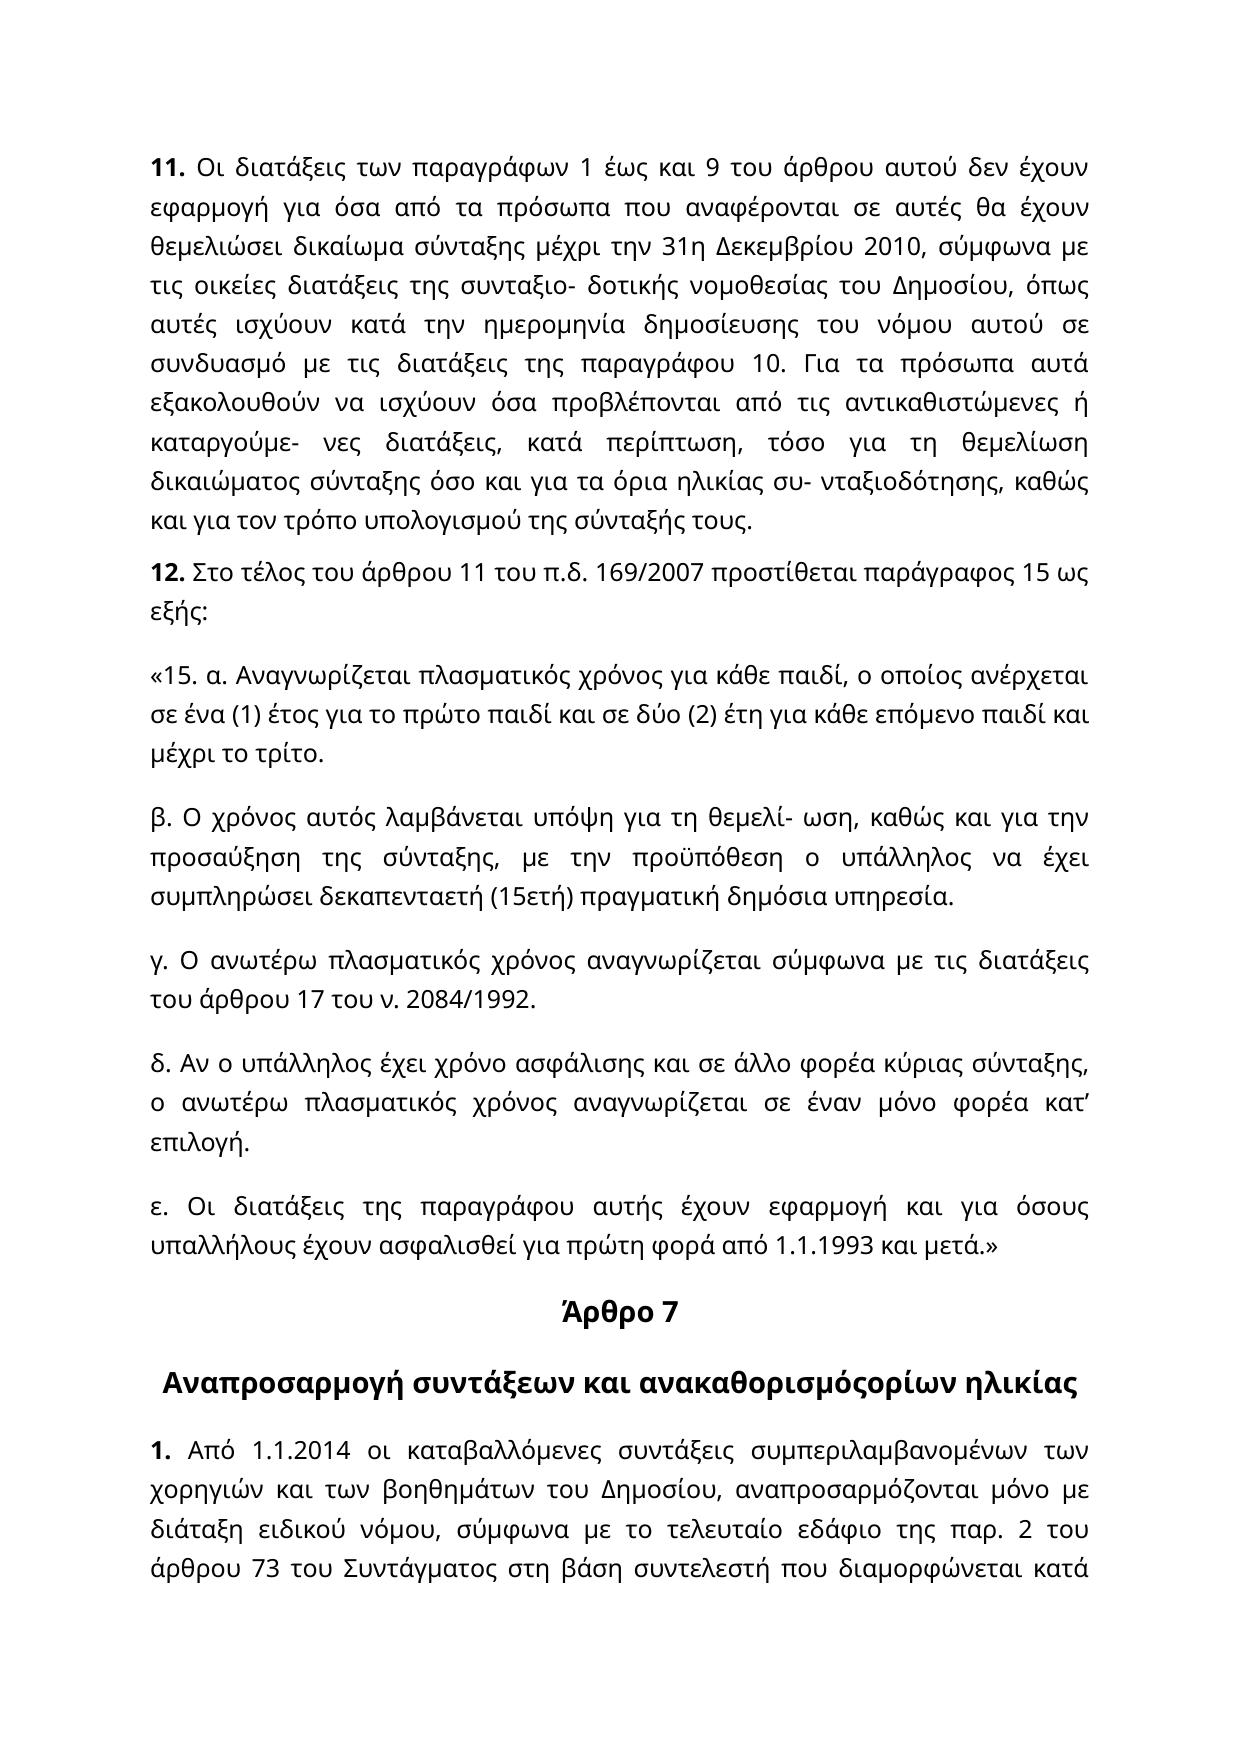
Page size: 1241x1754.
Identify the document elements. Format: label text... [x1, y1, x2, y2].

text 1. Από 1.1.2014 οι καταβαλλόμενες συντάξεις συμπεριλαμβανομένων των χορηγιών και των βοηθημάτων του Δημοσίου, αναπροσαρμόζονται μόνο με διάταξη ειδικού νόμου, σύμφωνα με το τελευταίο εδάφιο της παρ. 2 του άρθρου 73 του Συντάγματος στη βάση συντελεστή που διαμορφώνεται κατά [150, 1433, 1090, 1584]
text δ. Αν ο υπάλληλος έχει χρόνο ασφάλισης και σε άλλο φορέα κύριας σύνταξης, ο ανωτέρω πλασματικός χρόνος αναγνωρίζεται σε έναν μόνο φορέα κατ’ επιλογή. [150, 1046, 1090, 1158]
subtitle Αναπροσαρμογή συντάξεων και ανακαθορισμόςορίων ηλικίας [150, 1362, 1090, 1402]
text γ. Ο ανωτέρω πλασματικός χρόνος αναγνωρίζεται σύμφωνα με τις διατάξεις του άρθρου 17 του ν. 2084/1992. [150, 942, 1090, 1016]
text ε. Οι διατάξεις της παραγράφου αυτής έχουν εφαρμογή και για όσους υπαλλήλους έχουν ασφαλισθεί για πρώτη φορά από 1.1.1993 και μετά.» [150, 1188, 1090, 1262]
text 11. Οι διατάξεις των παραγράφων 1 έως και 9 του άρθρου αυτού δεν έχουν εφαρμογή για όσα από τα πρόσωπα που αναφέρονται σε αυτές θα έχουν θεμελιώσει δικαίωμα σύνταξης μέχρι την 31η Δεκεμβρίου 2010, σύμφωνα με τις οικείες διατάξεις της συνταξιο- δοτικής νομοθεσίας του Δημοσίου, όπως αυτές ισχύουν κατά την ημερομηνία δημοσίευσης του νόμου αυτού σε συνδυασμό με τις διατάξεις της παραγράφου 10. Για τα πρόσωπα αυτά εξακολουθούν να ισχύουν όσα προβλέπονται από τις αντικαθιστώμενες ή καταργούμε- νες διατάξεις, κατά περίπτωση, τόσο για τη θεμελίωση δικαιώματος σύνταξης όσο και για τα όρια ηλικίας συ- νταξιοδότησης, καθώς και για τον τρόπο υπολογισμού της σύνταξής τους. [150, 150, 1090, 537]
subtitle Άρθρο 7 [150, 1292, 1090, 1331]
text β. Ο χρόνος αυτός λαμβάνεται υπόψη για τη θεμελί- ωση, καθώς και για την προσαύξηση της σύνταξης, με την προϋπόθεση ο υπάλληλος να έχει συμπληρώσει δεκαπενταετή (15ετή) πραγματική δημόσια υπηρεσία. [150, 800, 1090, 912]
text «15. α. Αναγνωρίζεται πλασματικός χρόνος για κάθε παιδί, ο οποίος ανέρχεται σε ένα (1) έτος για το πρώτο παιδί και σε δύο (2) έτη για κάθε επόμενο παιδί και μέχρι το τρίτο. [150, 657, 1090, 770]
text 12. Στο τέλος του άρθρου 11 του π.δ. 169/2007 προστίθεται παράγραφος 15 ως εξής: [150, 554, 1090, 627]
